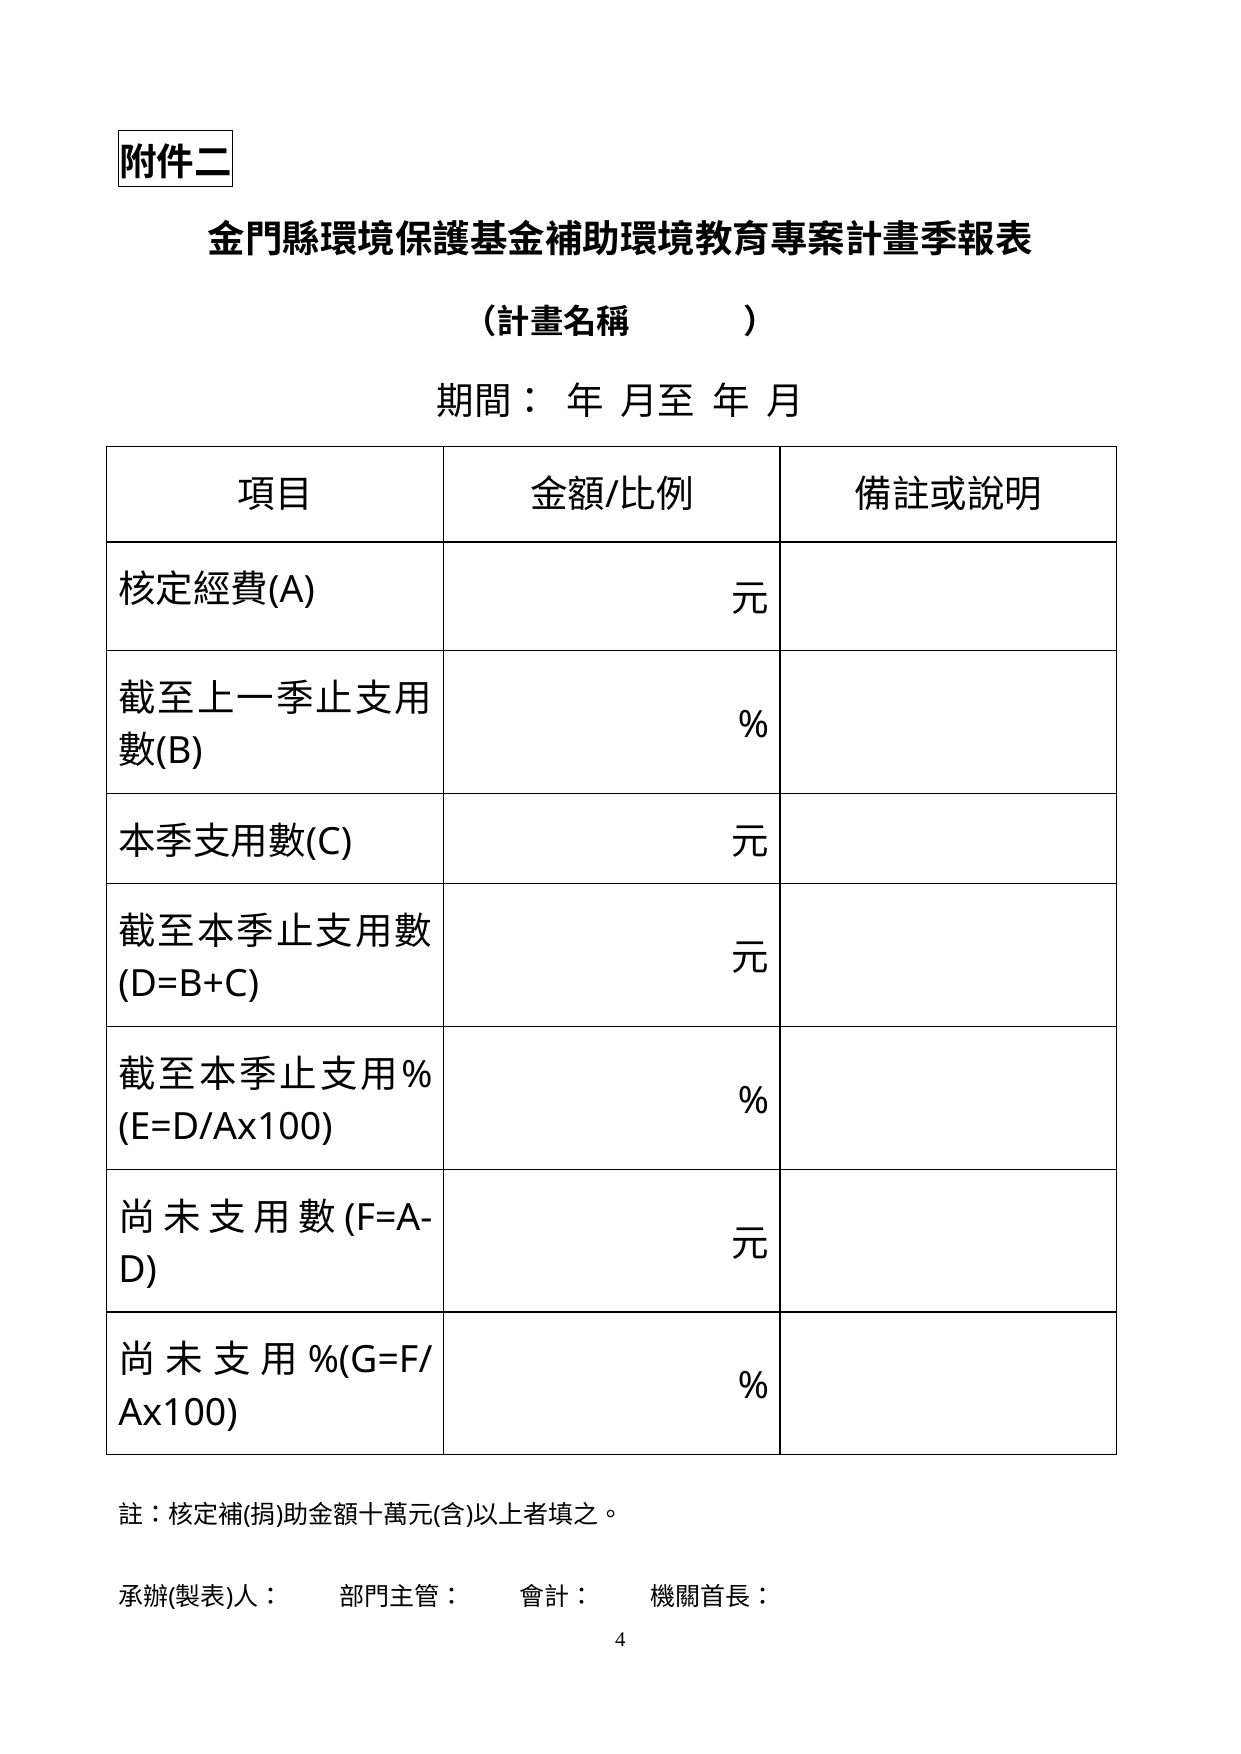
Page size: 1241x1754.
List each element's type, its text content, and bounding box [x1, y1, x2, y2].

text 承辦(製表)人： 部門主管： 會計： 機關首長： [118, 1555, 1122, 1618]
table_cell [781, 794, 1116, 883]
table_cell 尚未支用數(F=A-D) [107, 1170, 443, 1311]
table_header 備註或說明 [781, 447, 1116, 541]
table_cell 元 [444, 1170, 779, 1311]
table_cell 元 [444, 884, 779, 1026]
table_cell % [444, 1027, 779, 1169]
text 附件二 [119, 142, 232, 183]
table_cell 截至本季止支用%(E=D/Ax100) [107, 1027, 443, 1169]
table_cell % [444, 651, 779, 793]
table_cell 截至本季止支用數(D=B+C) [107, 884, 443, 1026]
text 期間： 年 月至 年 月 [118, 364, 1122, 427]
table_cell [781, 651, 1116, 793]
text 金門縣環境保護基金補助環境教育專案計畫季報表 [118, 202, 1122, 264]
table_cell 尚未支用%(G=F/Ax100) [107, 1313, 443, 1454]
table_header 項目 [107, 447, 443, 541]
table_cell 截至上一季止支用數(B) [107, 651, 443, 793]
table_cell 本季支用數(C) [107, 794, 443, 883]
text （計畫名稱 ） [118, 283, 1122, 346]
table_cell 元 [444, 794, 779, 883]
table_cell [781, 543, 1116, 650]
table_cell [781, 1313, 1116, 1454]
table_cell 核定經費(A) [107, 543, 443, 650]
table_cell [781, 884, 1116, 1026]
text [233, 142, 1122, 183]
table_cell [781, 1027, 1116, 1169]
text 註：核定補(捐)助金額十萬元(含)以上者填之。 [118, 1474, 1122, 1536]
table_cell [781, 1170, 1116, 1311]
table_cell 元 [444, 543, 779, 650]
table_cell % [444, 1313, 779, 1454]
table_header 金額/比例 [444, 447, 779, 541]
